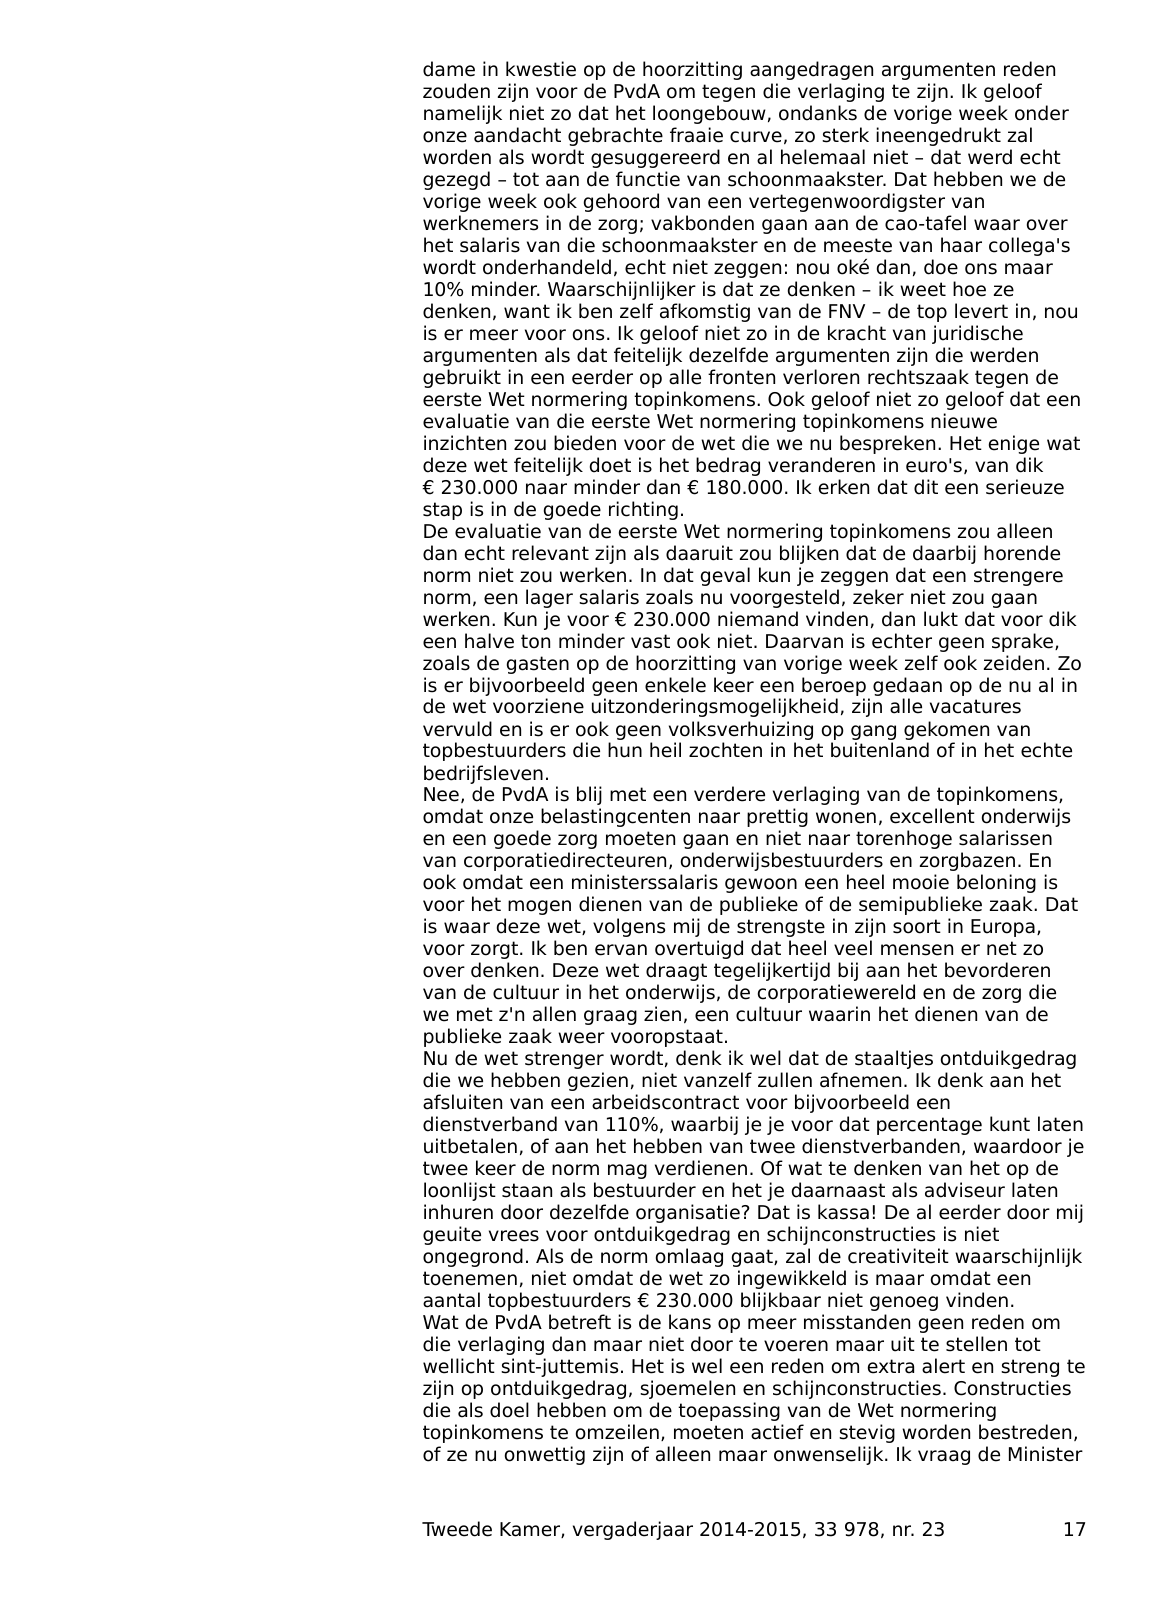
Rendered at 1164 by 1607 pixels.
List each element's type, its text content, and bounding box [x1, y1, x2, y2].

text De evaluatie van de eerste Wet normering topinkomens zou alleen dan echt relevant zijn als daaruit zou blijken dat de daarbij horende norm niet zou werken. In dat geval kun je zeggen dat een strengere norm, een lager salaris zoals nu voorgesteld, zeker niet zou gaan werken. Kun je voor € 230.000 niemand vinden, dan lukt dat voor dik een halve ton minder vast ook niet. Daarvan is echter geen sprake, zoals de gasten op de hoorzitting van vorige week zelf ook zeiden. Zo is er bijvoorbeeld geen enkele keer een beroep gedaan op de nu al in de wet voorziene uitzonderingsmogelijkheid, zijn alle vacatures vervuld en is er ook geen volksverhuizing op gang gekomen van topbestuurders die hun heil zochten in het buitenland of in het echte bedrijfsleven. [422, 521, 1087, 784]
text dame in kwestie op de hoorzitting aangedragen argumenten reden zouden zijn voor de PvdA om tegen die verlaging te zijn. Ik geloof namelijk niet zo dat het loongebouw, ondanks de vorige week onder onze aandacht gebrachte fraaie curve, zo sterk ineengedrukt zal worden als wordt gesuggereerd en al helemaal niet – dat werd echt gezegd – tot aan de functie van schoonmaakster. Dat hebben we de vorige week ook gehoord van een vertegenwoordigster van werknemers in de zorg; vakbonden gaan aan de cao-tafel waar over het salaris van die schoonmaakster en de meeste van haar collega's wordt onderhandeld, echt niet zeggen: nou oké dan, doe ons maar 10% minder. Waarschijnlijker is dat ze denken – ik weet hoe ze denken, want ik ben zelf afkomstig van de FNV – de top levert in, nou is er meer voor ons. Ik geloof niet zo in de kracht van juridische argumenten als dat feitelijk dezelfde argumenten zijn die werden gebruikt in een eerder op alle fronten verloren rechtszaak tegen de eerste Wet normering topinkomens. Ook geloof niet zo geloof dat een evaluatie van die eerste Wet normering topinkomens nieuwe inzichten zou bieden voor de wet die we nu bespreken. Het enige wat deze wet feitelijk doet is het bedrag veranderen in euro's, van dik € 230.000 naar minder dan € 180.000. Ik erken dat dit een serieuze stap is in de goede richting. [422, 59, 1087, 521]
text Nee, de PvdA is blij met een verdere verlaging van de topinkomens, omdat onze belastingcenten naar prettig wonen, excellent onderwijs en een goede zorg moeten gaan en niet naar torenhoge salarissen van corporatiedirecteuren, onderwijsbestuurders en zorgbazen. En ook omdat een ministerssalaris gewoon een heel mooie beloning is voor het mogen dienen van de publieke of de semipublieke zaak. Dat is waar deze wet, volgens mij de strengste in zijn soort in Europa, voor zorgt. Ik ben ervan overtuigd dat heel veel mensen er net zo over denken. Deze wet draagt tegelijkertijd bij aan het bevorderen van de cultuur in het onderwijs, de corporatiewereld en de zorg die we met z'n allen graag zien, een cultuur waarin het dienen van de publieke zaak weer vooropstaat. [422, 784, 1087, 1048]
text Wat de PvdA betreft is de kans op meer misstanden geen reden om die verlaging dan maar niet door te voeren maar uit te stellen tot wellicht sint-juttemis. Het is wel een reden om extra alert en streng te zijn op ontduikgedrag, sjoemelen en schijnconstructies. Constructies die als doel hebben om de toepassing van de Wet normering topinkomens te omzeilen, moeten actief en stevig worden bestreden, of ze nu onwettig zijn of alleen maar onwenselijk. Ik vraag de Minister [422, 1312, 1087, 1466]
text Nu de wet strenger wordt, denk ik wel dat de staaltjes ontduikgedrag die we hebben gezien, niet vanzelf zullen afnemen. Ik denk aan het afsluiten van een arbeidscontract voor bijvoorbeeld een dienstverband van 110%, waarbij je je voor dat percentage kunt laten uitbetalen, of aan het hebben van twee dienstverbanden, waardoor je twee keer de norm mag verdienen. Of wat te denken van het op de loonlijst staan als bestuurder en het je daarnaast als adviseur laten inhuren door dezelfde organisatie? Dat is kassa! De al eerder door mij geuite vrees voor ontduikgedrag en schijnconstructies is niet ongegrond. Als de norm omlaag gaat, zal de creativiteit waarschijnlijk toenemen, niet omdat de wet zo ingewikkeld is maar omdat een aantal topbestuurders € 230.000 blijkbaar niet genoeg vinden. [422, 1048, 1087, 1312]
